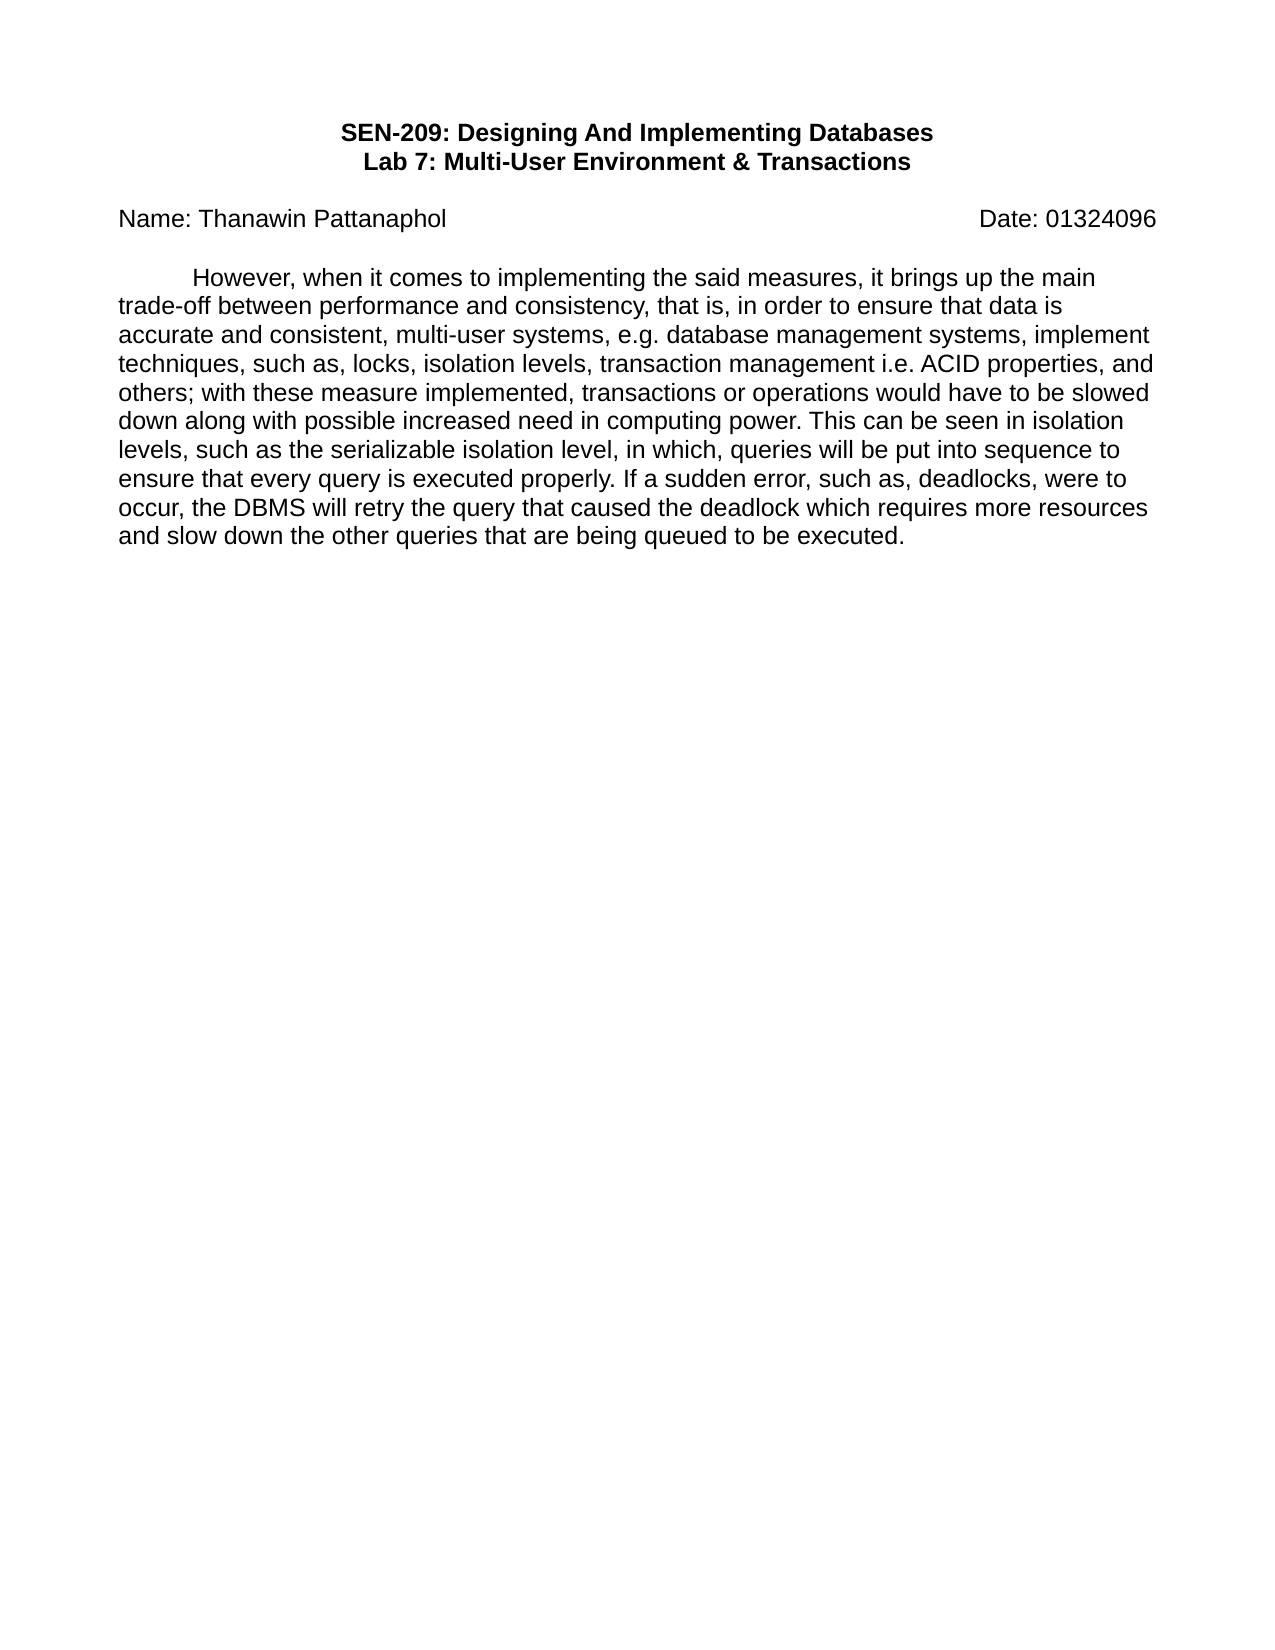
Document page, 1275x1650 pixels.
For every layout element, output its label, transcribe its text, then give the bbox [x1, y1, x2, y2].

text However, when it comes to implementing the said measures, it brings up the main trade-off between performance and consistency, that is, in order to ensure that data is accurate and consistent, multi-user systems, e.g. database management systems, implement techniques, such as, locks, isolation levels, transaction management i.e. ACID properties, and others; with these measure implemented, transactions or operations would have to be slowed down along with possible increased need in computing power. This can be seen in isolation levels, such as the serializable isolation level, in which, queries will be put into sequence to ensure that every query is executed properly. If a sudden error, such as, deadlocks, were to occur, the DBMS will retry the query that caused the deadlock which requires more resources and slow down the other queries that are being queued to be executed. [118, 263, 1157, 550]
